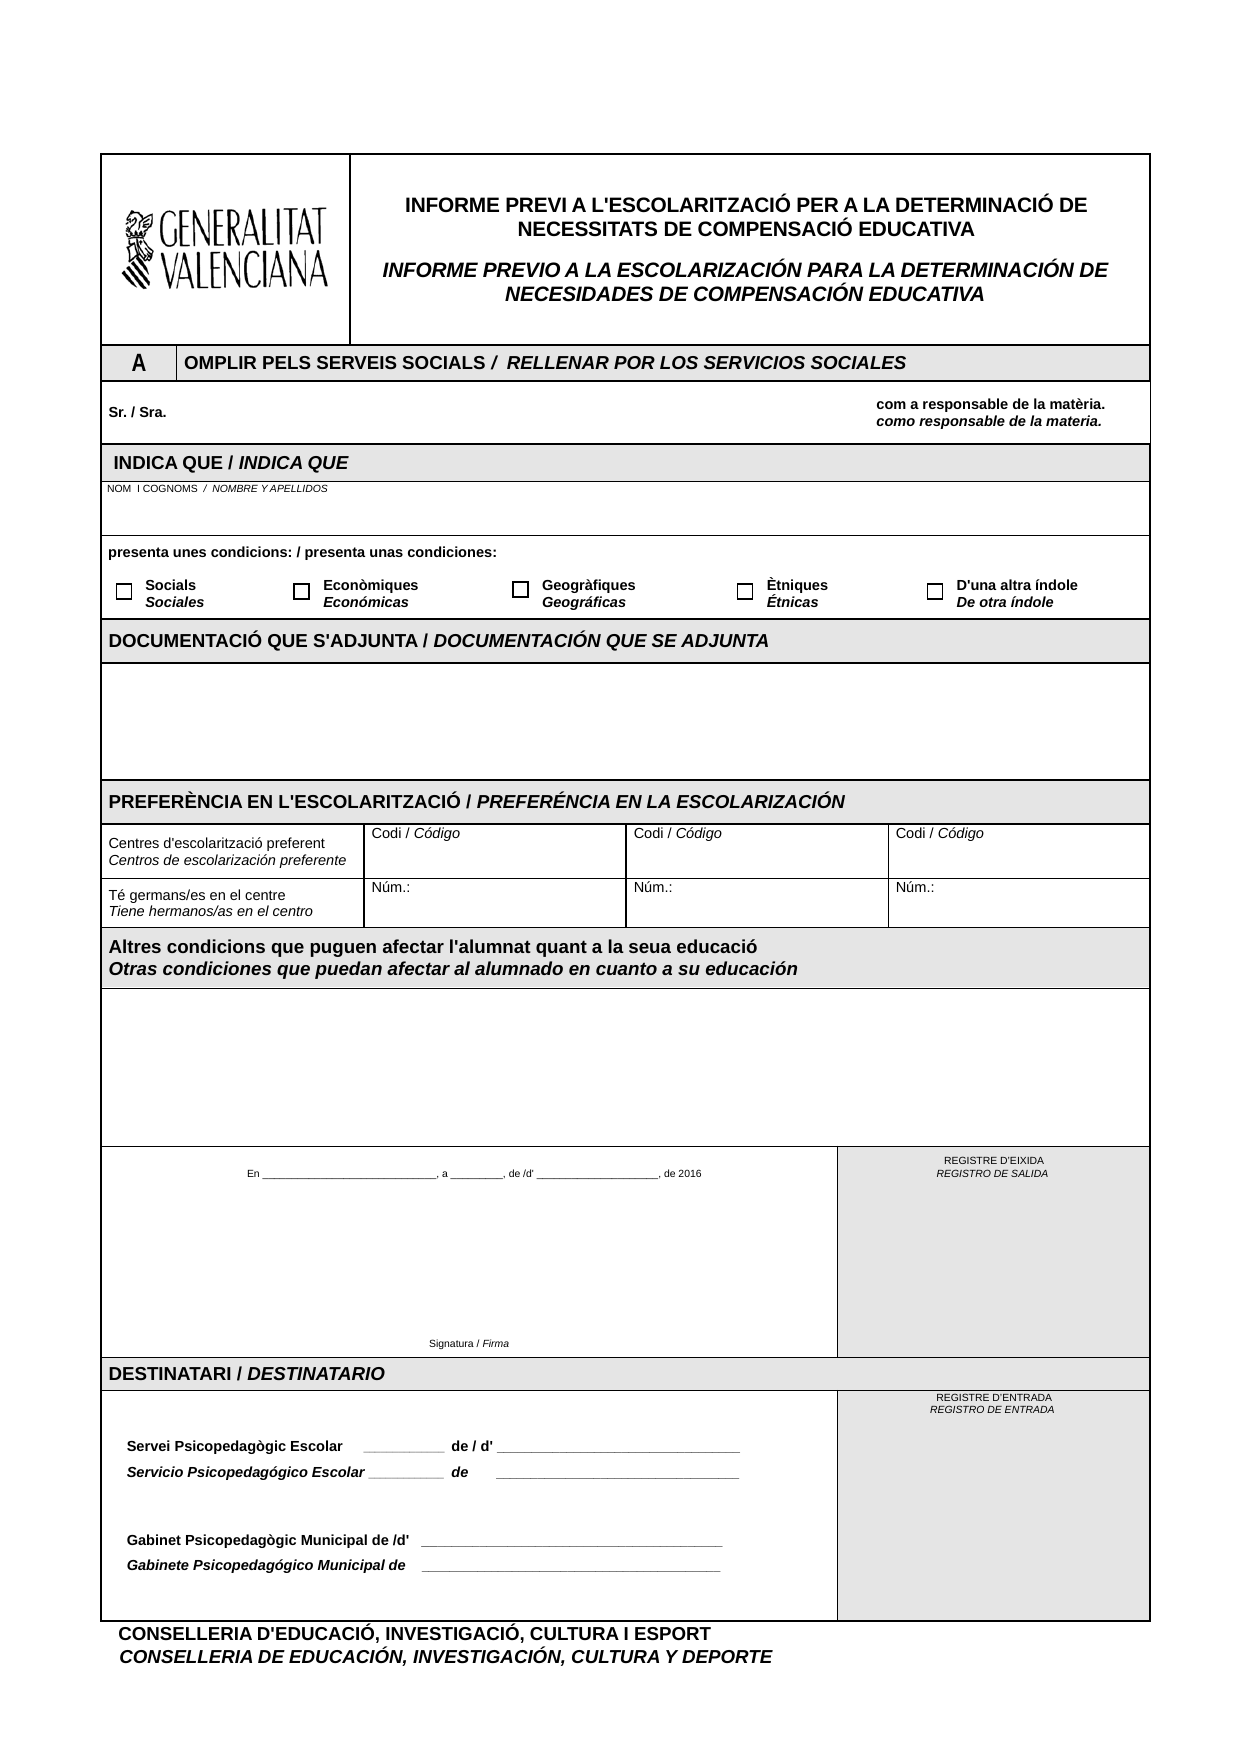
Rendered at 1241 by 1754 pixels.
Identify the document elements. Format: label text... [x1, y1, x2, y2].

text CONSELLERIA D'EDUCACIÓ, INVESTIGACIÓ, CULTURA I ESPORT [118, 1622, 1122, 1645]
table_cell Codi / Código [627, 825, 888, 878]
table_cell Ètniques Étnicas [722, 569, 912, 618]
table_cell presenta unes condicions: / presenta unas condiciones: [102, 536, 1149, 569]
table_cell Geogràfiques Geográficas [498, 569, 722, 618]
table_cell Socials Sociales [102, 569, 279, 618]
table_cell NOM I COGNOMS / NOMBRE Y APELLIDOS [102, 482, 1149, 535]
table_cell com a responsable de la matèria. como responsable de la materia. [869, 382, 1150, 443]
table_cell D'una altra índole De otra índole [912, 569, 1149, 618]
table_cell [102, 664, 1149, 779]
table_cell Núm.: [627, 879, 888, 927]
table_cell DOCUMENTACIÓ QUE S'ADJUNTA / DOCUMENTACIÓN QUE SE ADJUNTA [102, 620, 1149, 662]
table_cell REGISTRE D’ENTRADA REGISTRO DE ENTRADA [838, 1391, 1149, 1620]
table_cell En ______________________________, a _________, de /d' _____________________, de 2016 Signatura / Firma [102, 1147, 837, 1357]
table_cell INDICA QUE / INDICA QUE [102, 445, 1149, 481]
table_cell DESTINATARI / DESTINATARIO [102, 1358, 1149, 1390]
table_cell Codi / Código [889, 825, 1149, 878]
table_cell Té germans/es en el centre Tiene hermanos/as en el centro [102, 879, 363, 927]
table_cell [313, 382, 869, 443]
table_cell Núm.: [365, 879, 625, 927]
table_cell Econòmiques Económicas [279, 569, 498, 618]
table_cell Núm.: [889, 879, 1149, 927]
table_cell PREFERÈNCIA EN L'ESCOLARITZACIÓ / PREFERÉNCIA EN LA ESCOLARIZACIÓN [102, 781, 1149, 823]
table_header [102, 155, 349, 344]
table_cell OMPLIR PELS SERVEIS SOCIALS / RELLENAR POR LOS SERVICIOS SOCIALES [177, 346, 1149, 380]
table_cell [102, 989, 1149, 1146]
table_cell A [102, 346, 176, 380]
table_cell Servei Psicopedagògic Escolar ______________ de / d' ___________________________________ Servicio Psicopedagógico Escolar _____________ de ___________________________________ Gabinet Psicopedagògic Municipal de /d' ___________________________________________ Gabinete Psicopedagógico Municipal de ___________________________________________ [102, 1391, 837, 1620]
subtitle CONSELLERIA DE EDUCACIÓN, INVESTIGACIÓN, CULTURA Y DEPORTE [119, 1645, 1122, 1668]
table_cell Sr. / Sra. [102, 382, 312, 443]
table_cell Centres d'escolarització preferent Centros de escolarización preferente [102, 825, 363, 878]
table_cell Codi / Código [365, 825, 625, 878]
table_cell REGISTRE D’EIXIDA REGISTRO DE SALIDA [838, 1147, 1149, 1357]
table_cell Altres condicions que puguen afectar l'alumnat quant a la seua educació Otras condiciones que puedan afectar al alumnado en cuanto a su educación [102, 928, 1149, 987]
table_header INFORME PREVI A L'ESCOLARITZACIÓ PER A LA DETERMINACIÓ DE NECESSITATS DE COMPENSACIÓ EDUCATIVA INFORME PREVIO A LA ESCOLARIZACIÓN PARA LA DETERMINACIÓN DE NECESIDADES DE COMPENSACIÓN EDUCATIVA [351, 155, 1149, 344]
